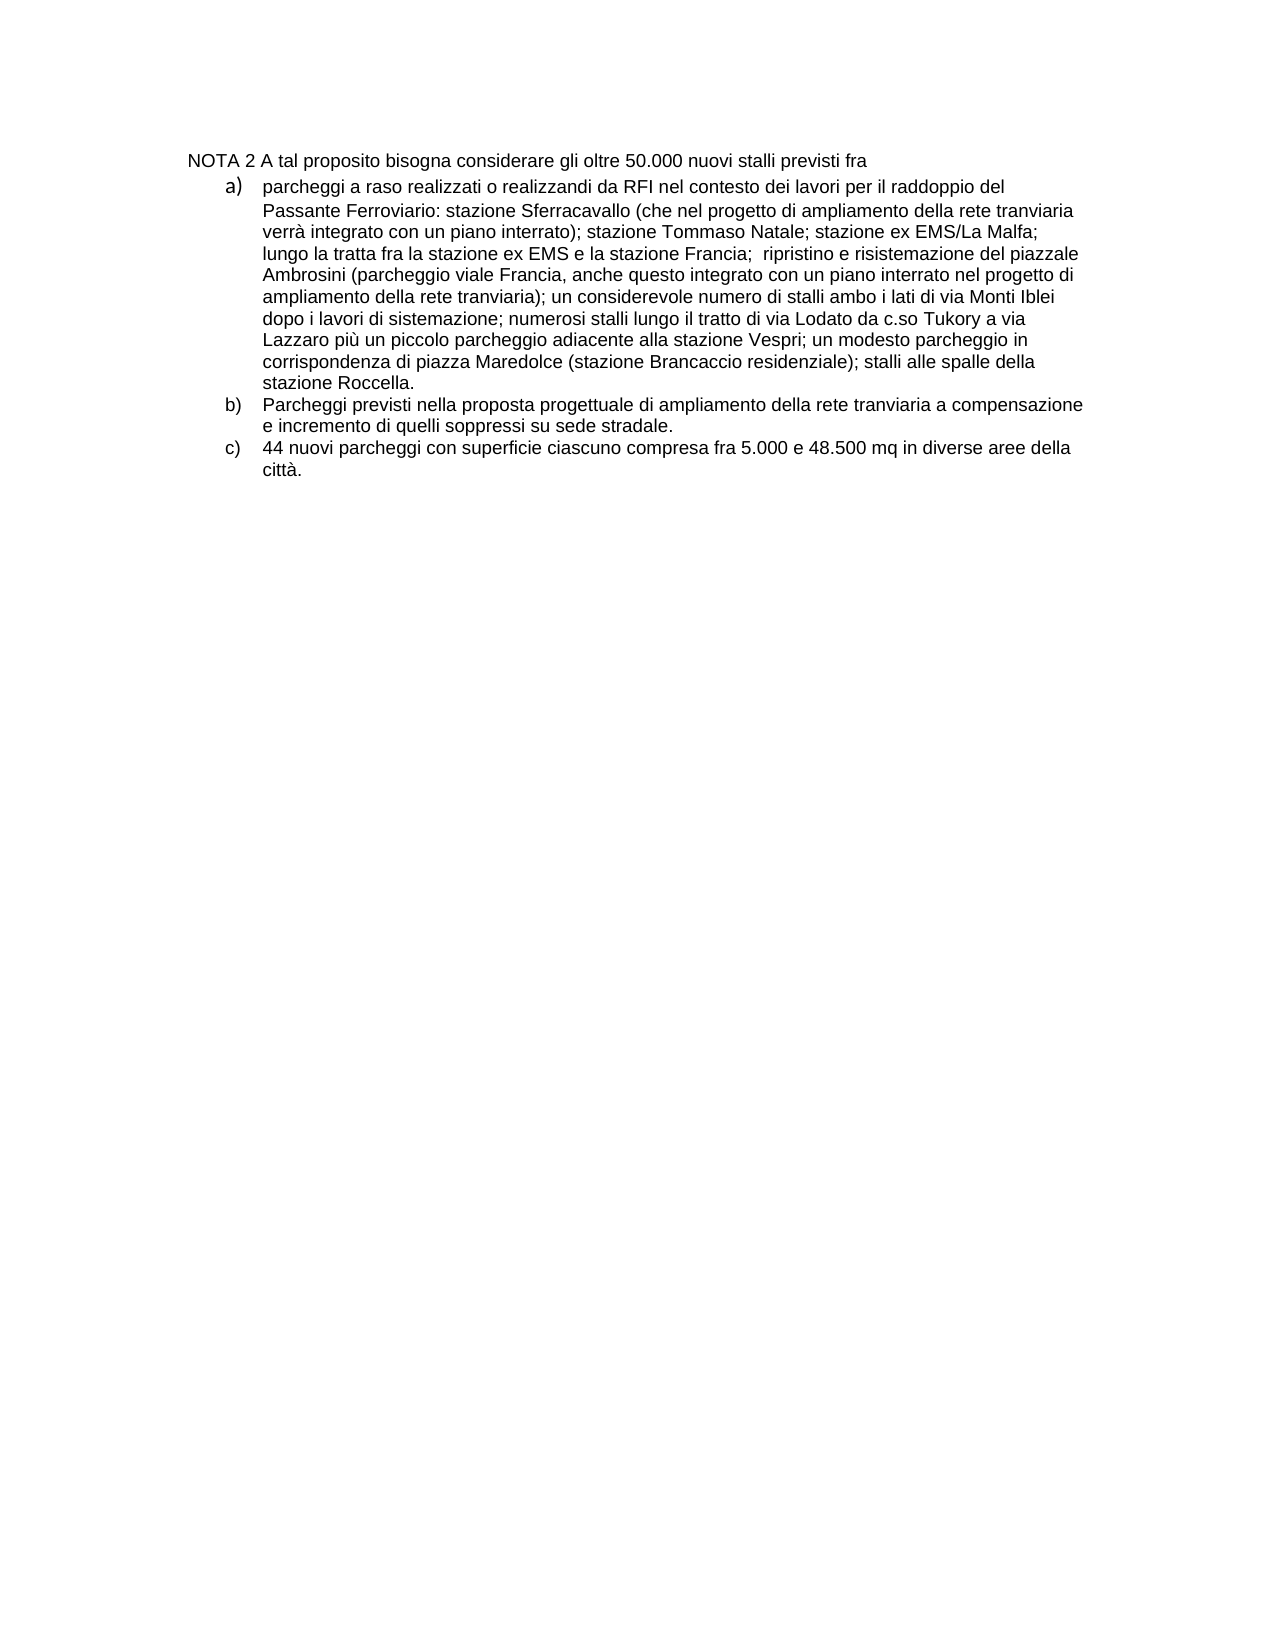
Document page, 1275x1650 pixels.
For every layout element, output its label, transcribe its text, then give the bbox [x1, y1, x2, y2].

list parcheggi a raso realizzati o realizzandi da RFI nel contesto dei lavori per il raddoppio del Passante Ferroviario: stazione Sferracavallo (che nel progetto di ampliamento della rete tranviaria verrà integrato con un piano interrato); stazione Tommaso Natale; stazione ex EMS/La Malfa; lungo la tratta fra la stazione ex EMS e la stazione Francia; ripristino e risistemazione del piazzale Ambrosini (parcheggio viale Francia, anche questo integrato con un piano interrato nel progetto di ampliamento della rete tranviaria); un considerevole numero di stalli ambo i lati di via Monti Iblei dopo i lavori di sistemazione; numerosi stalli lungo il tratto di via Lodato da c.so Tukory a via Lazzaro più un piccolo parcheggio adiacente alla stazione Vespri; un modesto parcheggio in corrispondenza di piazza Maredolce (stazione Brancaccio residenziale); stalli alle spalle della stazione Roccella. [225, 172, 1087, 394]
text NOTA 2 A tal proposito bisogna considerare gli oltre 50.000 nuovi stalli previsti fra [187, 150, 1087, 172]
list Parcheggi previsti nella proposta progettuale di ampliamento della rete tranviaria a compensazione e incremento di quelli soppressi su sede stradale. [225, 394, 1087, 437]
list 44 nuovi parcheggi con superficie ciascuno compresa fra 5.000 e 48.500 mq in diverse aree della città. [225, 437, 1087, 480]
